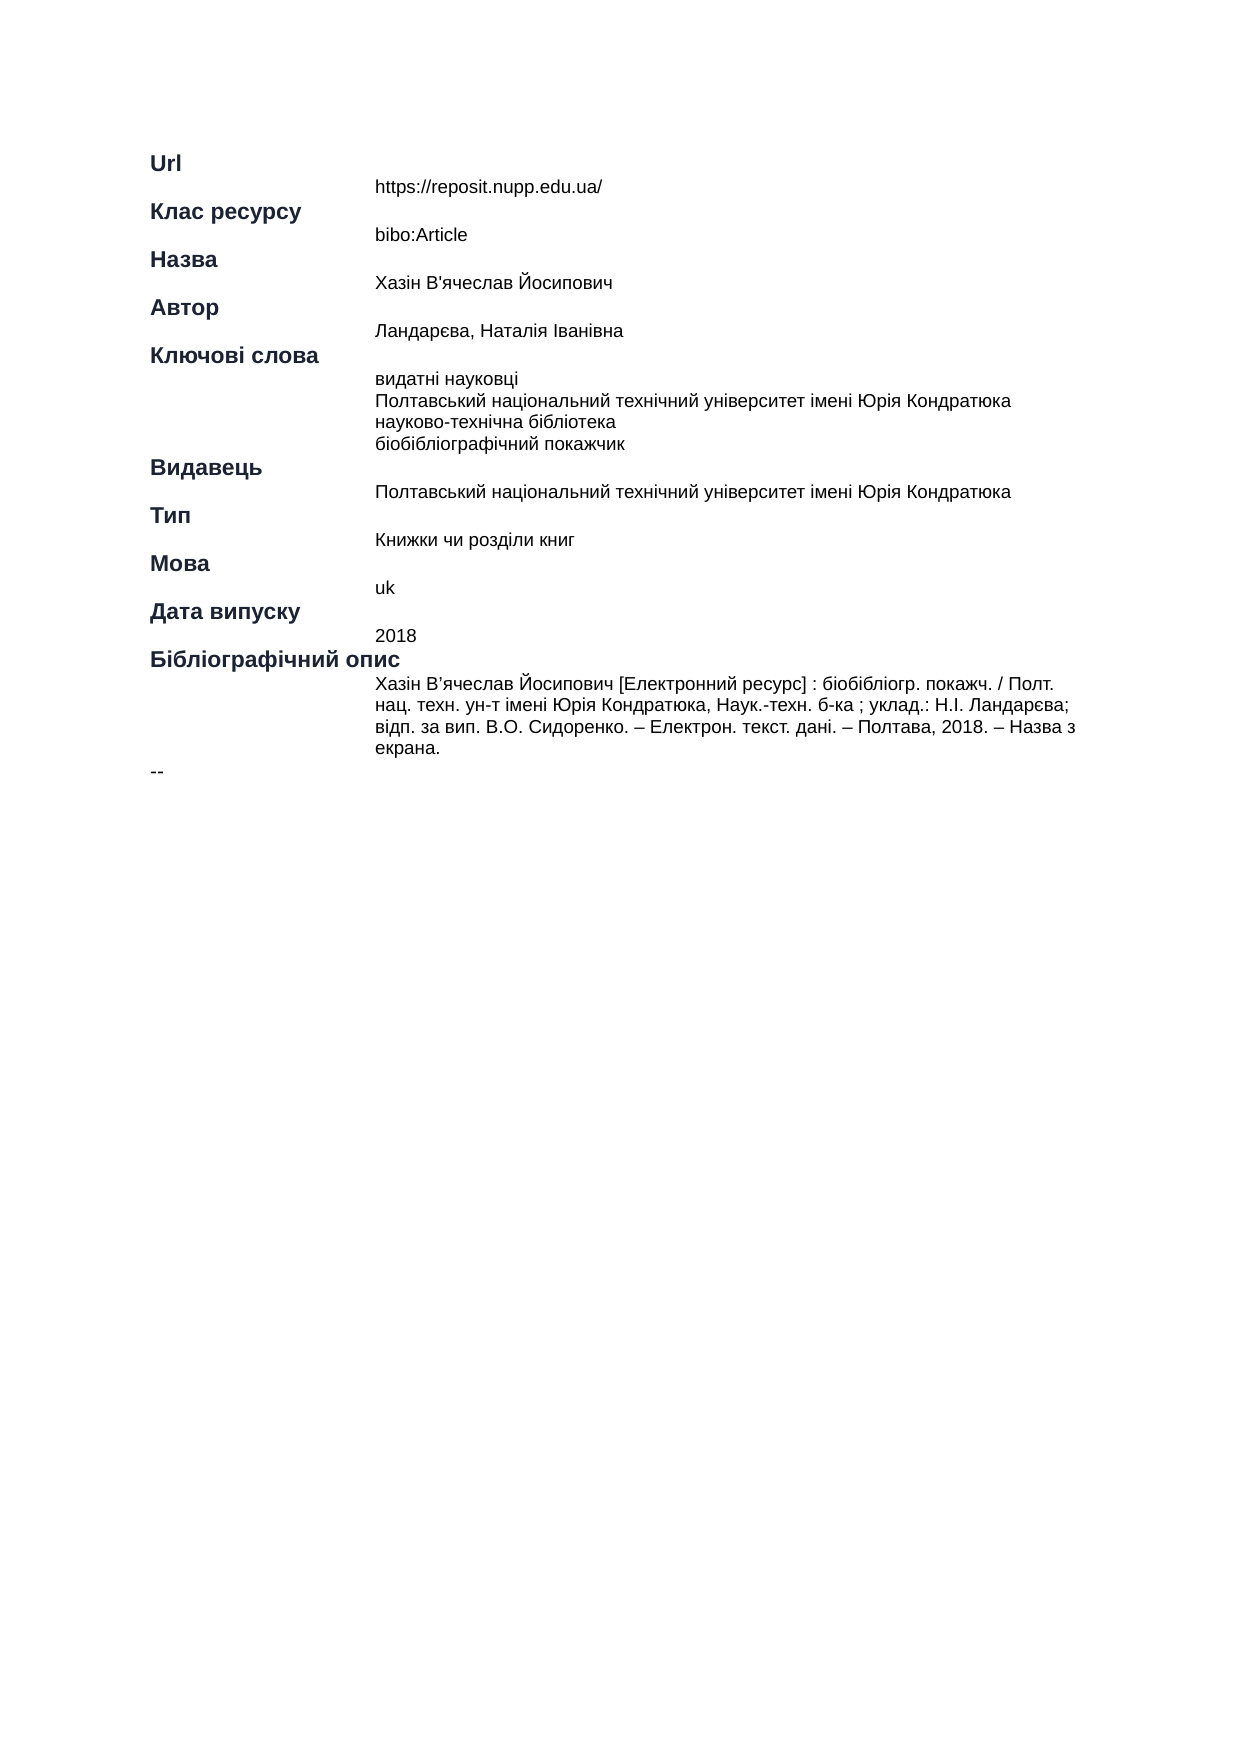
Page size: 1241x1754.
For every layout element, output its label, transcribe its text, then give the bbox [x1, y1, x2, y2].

text Клас ресурсу [150, 198, 1090, 224]
text Полтавський національний технічний університет імені Юрія Кондратюка [375, 481, 1090, 502]
text Ключові слова [150, 342, 1090, 368]
text bibo:Article [375, 224, 1090, 246]
text 2018 [375, 624, 1090, 646]
text Ландарєва, Наталія Іванівна [375, 320, 1090, 342]
text Назва [150, 246, 1090, 272]
text видатні науковці [375, 368, 1090, 389]
text Url [150, 150, 1090, 176]
text Видавець [150, 454, 1090, 481]
text Полтавський національний технічний університет імені Юрія Кондратюка [375, 389, 1090, 411]
text науково-технічна бібліотека [375, 411, 1090, 433]
text Тип [150, 502, 1090, 528]
text Хазін В'ячеслав Йосипович [375, 272, 1090, 294]
text uk [375, 576, 1090, 598]
text Книжки чи розділи книг [375, 528, 1090, 550]
text https://reposit.nupp.edu.ua/ [375, 176, 1090, 198]
text Автор [150, 294, 1090, 320]
text -- [150, 758, 1090, 782]
text Мова [150, 550, 1090, 576]
text біобібліографічний покажчик [375, 433, 1090, 454]
text Бібліографічний опис [150, 646, 1090, 672]
text Дата випуску [150, 598, 1090, 624]
text Хазін В’ячеслав Йосипович [Електронний ресурс] : біобібліогр. покажч. / Полт. нац. техн. ун-т імені Юрія Кондратюка, Наук.-техн. б-ка ; уклад.: Н.І. Ландарєва; відп. за вип. В.О. Сидоренко. – Електрон. текст. дані. – Полтава, 2018. – Назва з екрана. [375, 672, 1090, 758]
